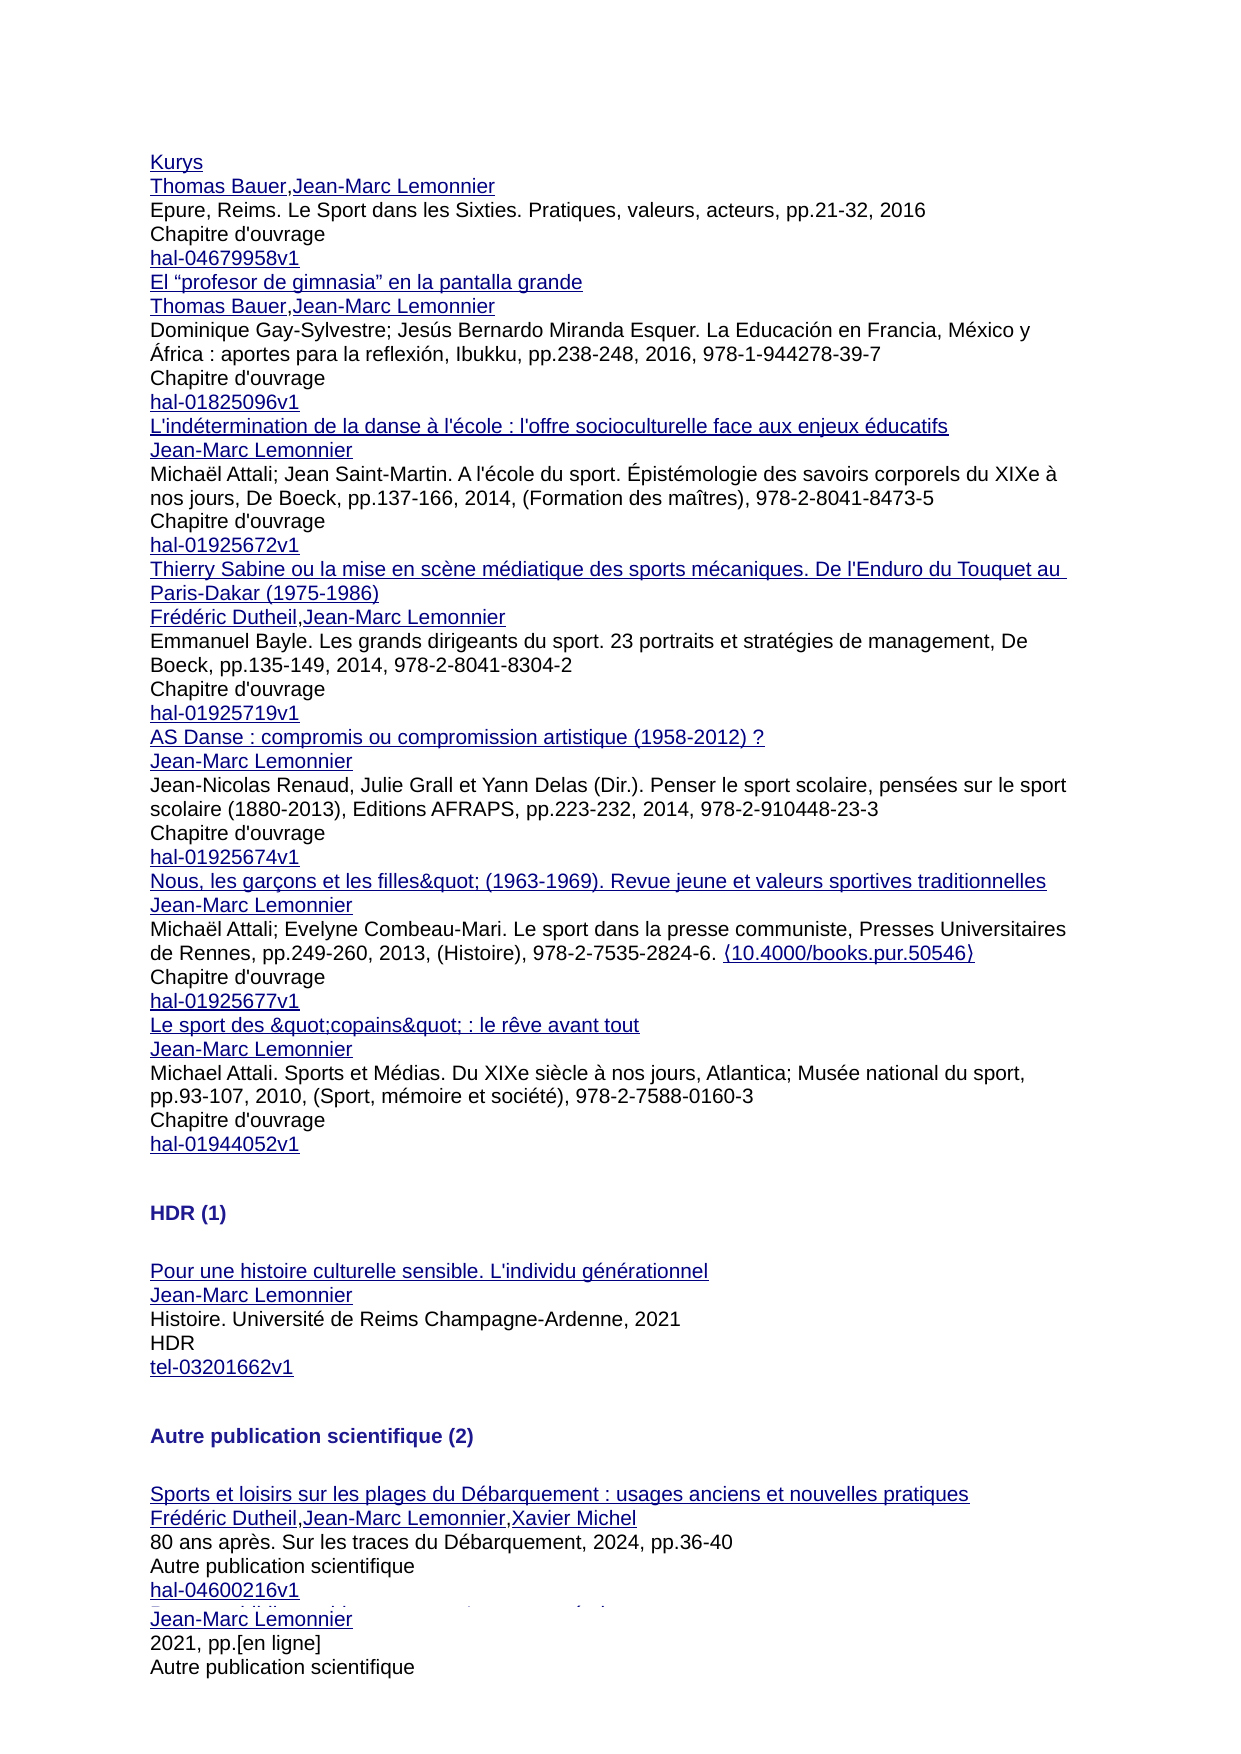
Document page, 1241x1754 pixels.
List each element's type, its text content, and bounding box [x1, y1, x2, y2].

table_cell L'indétermination de la danse à l'école : l'offre socioculturelle face aux enjeux éducatifs Jean-Marc Lemonnier Michaël Attali; Jean Saint-Martin. A l'école du sport. Épistémologie des savoirs corporels du XIXe à nos jours, De Boeck, pp.137-166, 2014, (Formation des maîtres), 978-2-8041-8473-5 Chapitre d'ouvrage hal-01925672v1 [150, 414, 1090, 557]
table_header Pour une histoire culturelle sensible. L'individu générationnel Jean-Marc Lemonnier Histoire. Université de Reims Champagne-Ardenne, 2021 HDR tel-03201662v1 [150, 1259, 1090, 1379]
table_header Sports et loisirs sur les plages du Débarquement : usages anciens et nouvelles pratiques Frédéric Dutheil,Jean-Marc Lemonnier,Xavier Michel 80 ans après. Sur les traces du Débarquement, 2024, pp.36-40 Autre publication scientifique hal-04600216v1 [150, 1482, 1090, 1602]
table_cell Pour une bibliographie que nous n'avons pas écrite Jean-Marc Lemonnier 2021, pp.[en ligne] Autre publication scientifique hal-03277572v1 [150, 1602, 1090, 1679]
table_cell Nous, les garçons et les filles&quot; (1963-1969). Revue jeune et valeurs sportives traditionnelles Jean-Marc Lemonnier Michaël Attali; Evelyne Combeau-Mari. Le sport dans la presse communiste, Presses Universitaires de Rennes, pp.249-260, 2013, (Histoire), 978-2-7535-2824-6. ⟨10.4000/books.pur.50546⟩ Chapitre d'ouvrage hal-01925677v1 [150, 869, 1090, 1012]
table_cell El “profesor de gimnasia” en la pantalla grande Thomas Bauer,Jean-Marc Lemonnier Dominique Gay-Sylvestre; Jesús Bernardo Miranda Esquer. La Educación en Francia, México y África : aportes para la reflexión, Ibukku, pp.238-248, 2016, 978-1-944278-39-7 Chapitre d'ouvrage hal-01825096v1 [150, 270, 1090, 413]
subtitle Autre publication scientifique (2) [150, 1424, 1090, 1448]
table_cell AS Danse : compromis ou compromission artistique (1958-2012) ? Jean-Marc Lemonnier Jean-Nicolas Renaud, Julie Grall et Yann Delas (Dir.). Penser le sport scolaire, pensées sur le sport scolaire (1880-2013), Editions AFRAPS, pp.223-232, 2014, 978-2-910448-23-3 Chapitre d'ouvrage hal-01925674v1 [150, 725, 1090, 869]
table_cell Thierry Sabine ou la mise en scène médiatique des sports mécaniques. De l'Enduro du Touquet au Paris-Dakar (1975-1986) Frédéric Dutheil,Jean-Marc Lemonnier Emmanuel Bayle. Les grands dirigeants du sport. 23 portraits et stratégies de management, De Boeck, pp.135-149, 2014, 978-2-8041-8304-2 Chapitre d'ouvrage hal-01925719v1 [150, 557, 1090, 725]
subtitle HDR (1) [150, 1201, 1090, 1225]
table_cell Le sport des &quot;copains&quot; : le rêve avant tout Jean-Marc Lemonnier Michael Attali. Sports et Médias. Du XIXe siècle à nos jours, Atlantica; Musée national du sport, pp.93-107, 2010, (Sport, mémoire et société), 978-2-7588-0160-3 Chapitre d'ouvrage hal-01944052v1 [150, 1013, 1090, 1156]
table_cell L’éducation physique d’une adolescente dans les années 1960 : Diabolo Menthe (1977) de Diane Kurys Thomas Bauer,Jean-Marc Lemonnier Epure, Reims. Le Sport dans les Sixties. Pratiques, valeurs, acteurs, pp.21-32, 2016 Chapitre d'ouvrage hal-04679958v1 [150, 150, 1090, 270]
